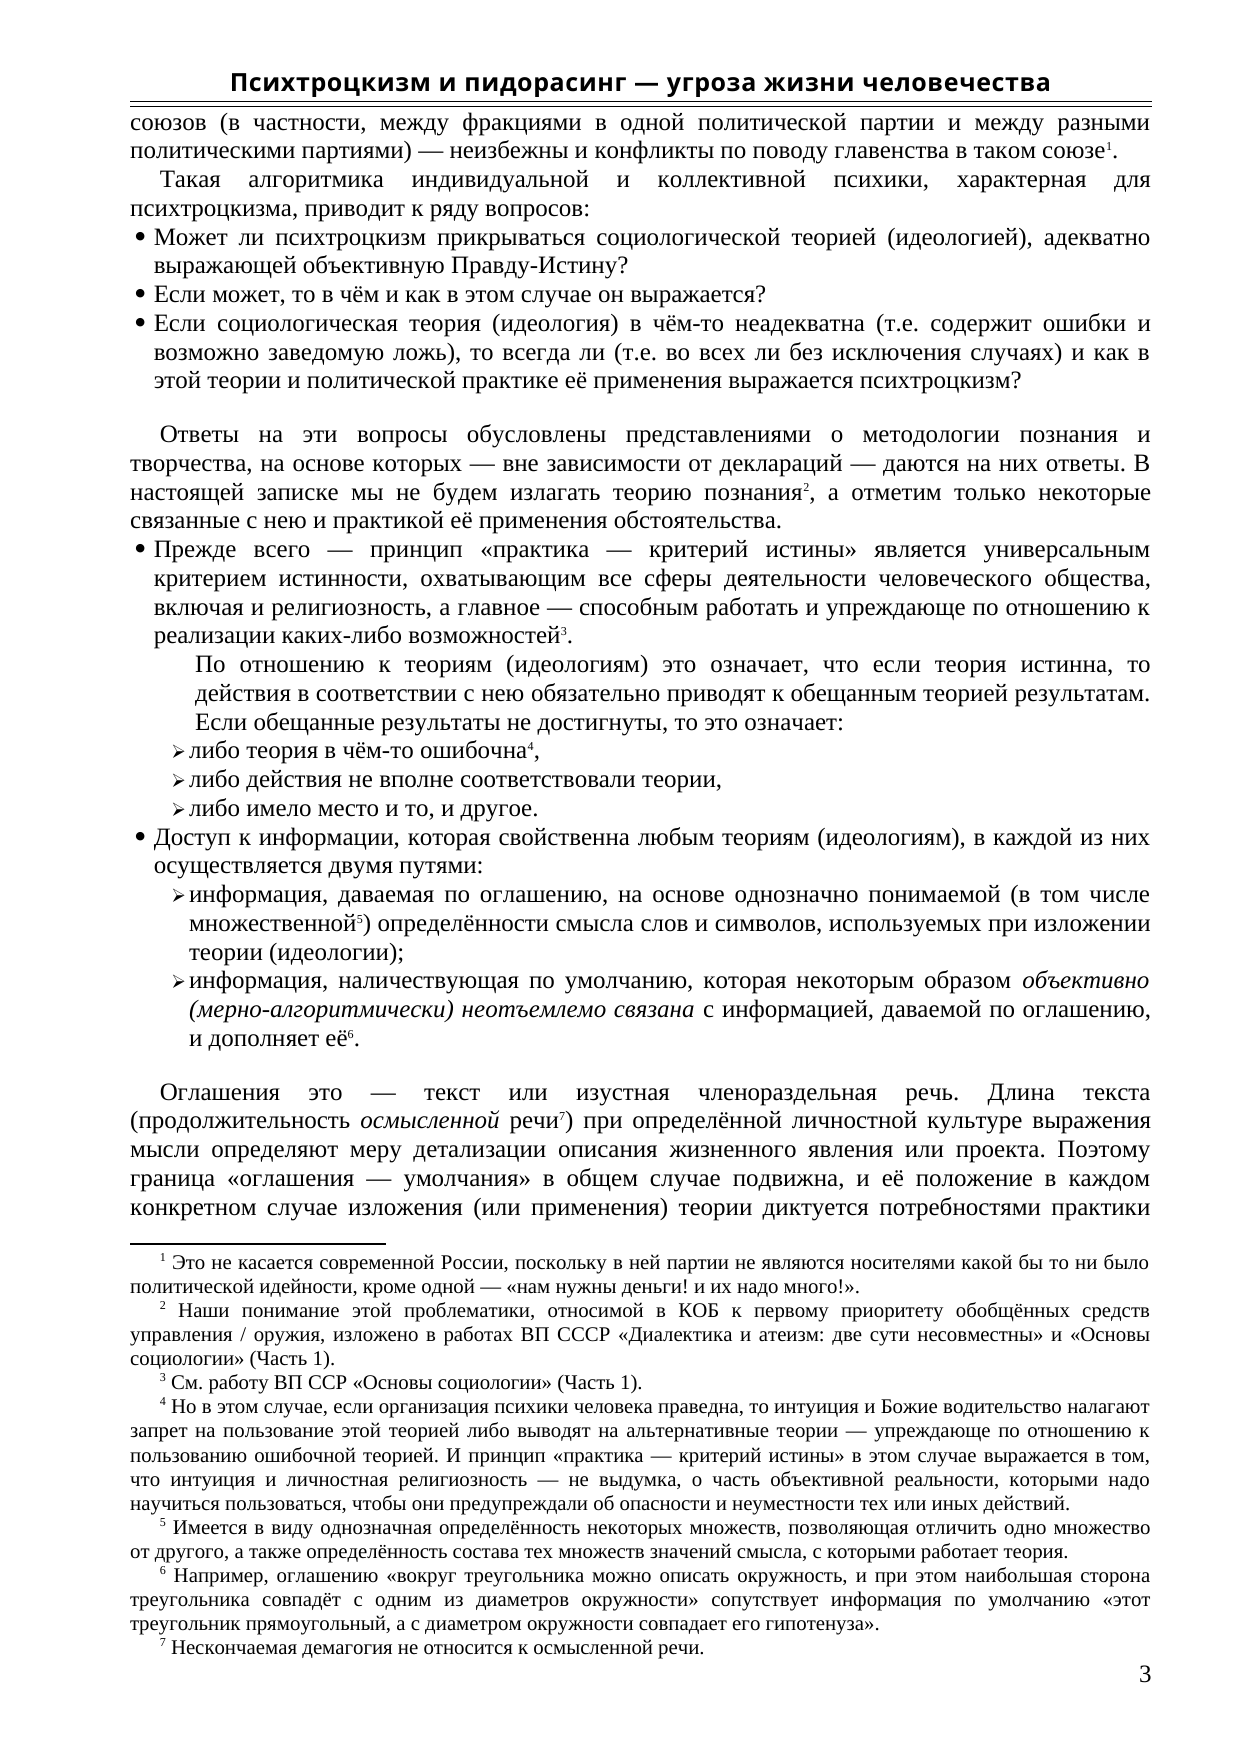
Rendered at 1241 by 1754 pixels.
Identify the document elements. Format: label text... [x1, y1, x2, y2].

text Оглашения это — текст или изустная членораздельная речь. Длина текста (продолжительность осмысленной речи) при определённой личностной культуре выражения мысли определяют меру детализации описания жизненного явления или проекта. Поэтому граница «оглашения — умолчания» в общем случае подвижна, и её положение в каждом конкретном случае изложения (или применения) теории диктуется потребностями практики [130, 1077, 1152, 1220]
list либо имело место и то, и другое. [171, 793, 1152, 822]
list Прежде всего — принцип «практика — критерий истины» является универсальным критерием истинности, охватывающим все сферы деятельности человеческого общества, включая и религиозность, а главное — способным работать и упреждающе по отношению к реализации каких-либо возможностей. [136, 534, 1152, 649]
text Это не касается современной России, поскольку в ней партии не являются носителями какой бы то ни было политической идейности, кроме одной — «нам нужны деньги! и их надо много!». [130, 1250, 1152, 1298]
list Доступ к информации, которая свойственна любым теориям (идеологиям), в каждой из них осуществляется двумя путями: [136, 822, 1152, 879]
list Но в этом случае, если организация психики человека праведна, то интуиция и Божие водительство налагают запрет на пользование этой теорией либо выводят на альтернативные теории — упреждающе по отношению к пользованию ошибочной теорией. И принцип «практика — критерий истины» в этом случае выражается в том, что интуиция и личностная религиозность — не выдумка, о часть объективной реальности, которыми надо научиться пользоваться, чтобы они предупреждали об опасности и неуместности тех или иных действий. [130, 1394, 1152, 1515]
list Например, оглашению «вокруг треугольника можно описать окружность, и при этом наибольшая сторона треугольника совпадёт с одним из диаметров окружности» сопутствует информация по умолчанию «этот треугольник прямоугольный, а с диаметром окружности совпадает его гипотенуза». [130, 1563, 1152, 1635]
list См. работу ВП ССР «Основы социологии» (Часть 1). [130, 1370, 1152, 1394]
list либо теория в чём-то ошибочна, [171, 735, 1152, 764]
list либо действия не вполне соответствовали теории, [171, 764, 1152, 793]
text Нескончаемая демагогия не относится к осмысленной речи. [130, 1635, 1152, 1659]
list информация, наличествующая по умолчанию, которая некоторым образом объективно (мерно-алгоритмически) неотъемлемо связана с информацией, даваемой по оглашению, и дополняет её. [171, 965, 1152, 1052]
text Такая алгоритмика индивидуальной и коллективной психики, характерная для психтроцкизма, приводит к ряду вопросов: [130, 164, 1152, 222]
text Наши понимание этой проблематики, относимой в КОБ к первому приоритету обобщённых средств управления / оружия, изложено в работах ВП СССР «Диалектика и атеизм: две сути несовместны» и «Основы социологии» (Часть 1). [130, 1298, 1152, 1370]
list Если может, то в чём и как в этом случае он выражается? [136, 279, 1152, 308]
list По отношению к теориям (идеологиям) это означает, что если теория истинна, то действия в соответствии с нею обязательно приводят к обещанным теорией результатам. Если обещанные результаты не достигнуты, то это означает: [177, 649, 1152, 735]
text союзов (в частности, между фракциями в одной политической партии и между разными политическими партиями) — неизбежны и конфликты по поводу главенства в таком союзе. [130, 107, 1152, 164]
list информация, даваемая по оглашению, на основе однозначно понимаемой (в том числе множественной) определённости смысла слов и символов, используемых при изложении теории (идеологии); [171, 879, 1152, 965]
list Если социологическая теория (идеология) в чём-то неадекватна (т.е. содержит ошибки и возможно заведомую ложь), то всегда ли (т.е. во всех ли без исключения случаях) и как в этой теории и политической практике её применения выражается психтроцкизм? [136, 308, 1152, 394]
list Имеется в виду однозначная определённость некоторых множеств, позволяющая отличить одно множество от другого, а также определённость состава тех множеств значений смысла, с которыми работает теория. [130, 1515, 1152, 1563]
list Может ли психтроцкизм прикрываться социологической теорией (идеологией), адекватно выражающей объективную Правду-Истину? [136, 222, 1152, 279]
text Ответы на эти вопросы обусловлены представлениями о методологии познания и творчества, на основе которых — вне зависимости от деклараций — даются на них ответы. В настоящей записке мы не будем излагать теорию познания, а отметим только некоторые связанные с нею и практикой её применения обстоятельства. [130, 419, 1152, 534]
